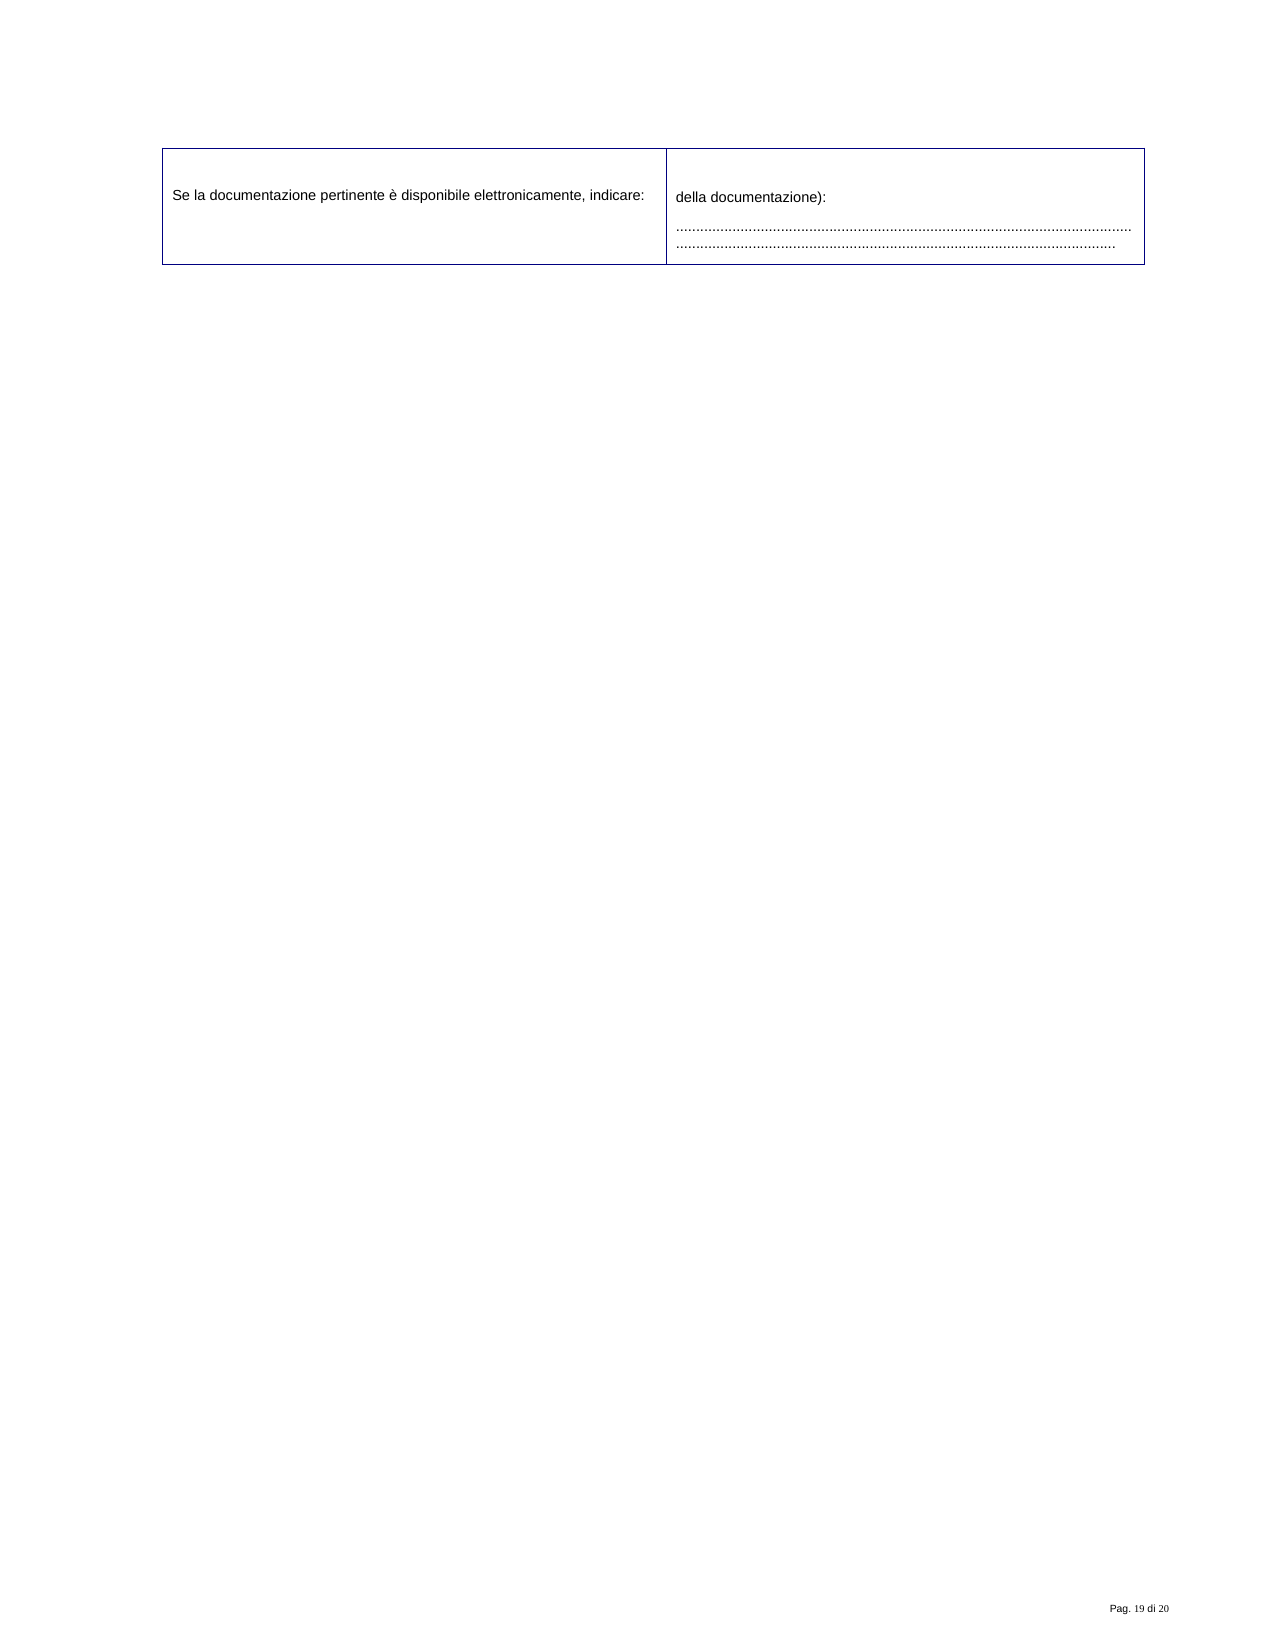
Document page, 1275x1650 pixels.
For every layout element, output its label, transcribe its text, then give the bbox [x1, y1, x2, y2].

table_cell della documentazione): .............................................................................................................................................................................................................................. [667, 149, 1144, 264]
table_cell Se la documentazione pertinente è disponibile elettronicamente, indicare: [163, 149, 666, 264]
